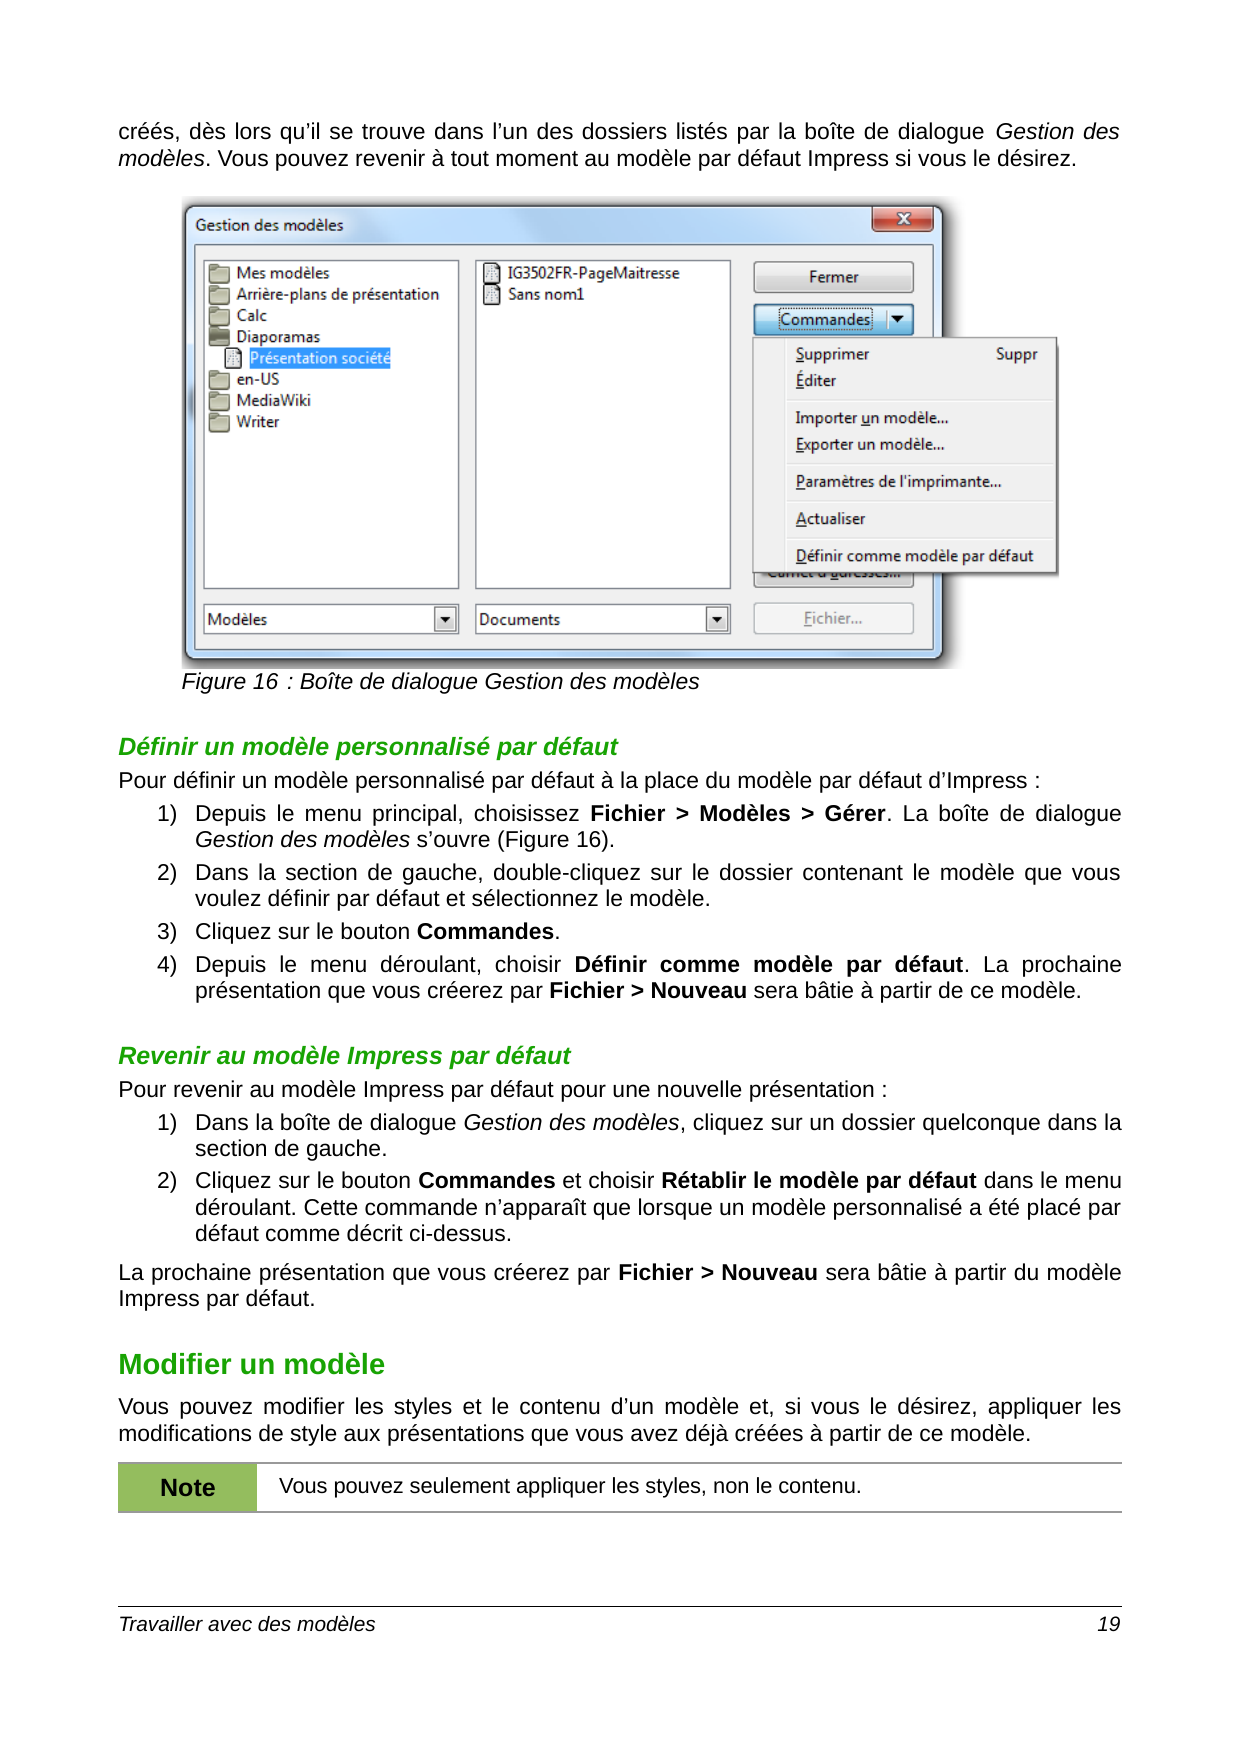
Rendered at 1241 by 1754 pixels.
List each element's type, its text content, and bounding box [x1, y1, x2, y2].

subtitle Modifier un modèle [118, 1347, 1122, 1381]
list Pour revenir au modèle Impress par défaut pour une nouvelle présentation : [118, 1076, 1122, 1102]
list Depuis le menu principal, choisissez Fichier > Modèles > Gérer. La boîte de dialogue Gestion des modèles s’ouvre (Figure 16). [177, 800, 1122, 853]
table_header Note [118, 1464, 257, 1511]
text créés, dès lors qu’il se trouve dans l’un des dossiers listés par la boîte de dialogue Gestion des modèles. Vous pouvez revenir à tout moment au modèle par défaut Impress si vous le désirez. [118, 118, 1122, 171]
list Dans la boîte de dialogue Gestion des modèles, cliquez sur un dossier quelconque dans la section de gauche. [177, 1108, 1122, 1161]
list Depuis le menu déroulant, choisir Définir comme modèle par défaut. La prochaine présentation que vous créerez par Fichier > Nouveau sera bâtie à partir de ce modèle. [177, 951, 1122, 1003]
list Cliquez sur le bouton Commandes et choisir Rétablir le modèle par défaut dans le menu déroulant. Cette commande n’apparaît que lorsque un modèle personnalisé a été placé par défaut comme décrit ci-dessus. [177, 1167, 1122, 1247]
list Dans la section de gauche, double-cliquez sur le dossier contenant le modèle que vous voulez définir par défaut et sélectionnez le modèle. [177, 859, 1122, 912]
text La prochaine présentation que vous créerez par Fichier > Nouveau sera bâtie à partir du modèle Impress par défaut. [118, 1259, 1122, 1312]
list Cliquez sur le bouton Commandes. [177, 918, 1122, 944]
picture [181, 196, 1060, 669]
subtitle Revenir au modèle Impress par défaut [118, 1041, 1122, 1069]
list Pour définir un modèle personnalisé par défaut à la place du modèle par défaut d’Impress : [118, 767, 1122, 793]
text Figure 16 : Boîte de dialogue Gestion des modèles [181, 669, 1059, 695]
text Vous pouvez modifier les styles et le contenu d’un modèle et, si vous le désirez, appliquer les modifications de style aux présentations que vous avez déjà créées à partir de ce modèle. [118, 1393, 1122, 1446]
table_header Vous pouvez seulement appliquer les styles, non le contenu. [258, 1464, 1122, 1511]
subtitle Définir un modèle personnalisé par défaut [118, 732, 1122, 761]
